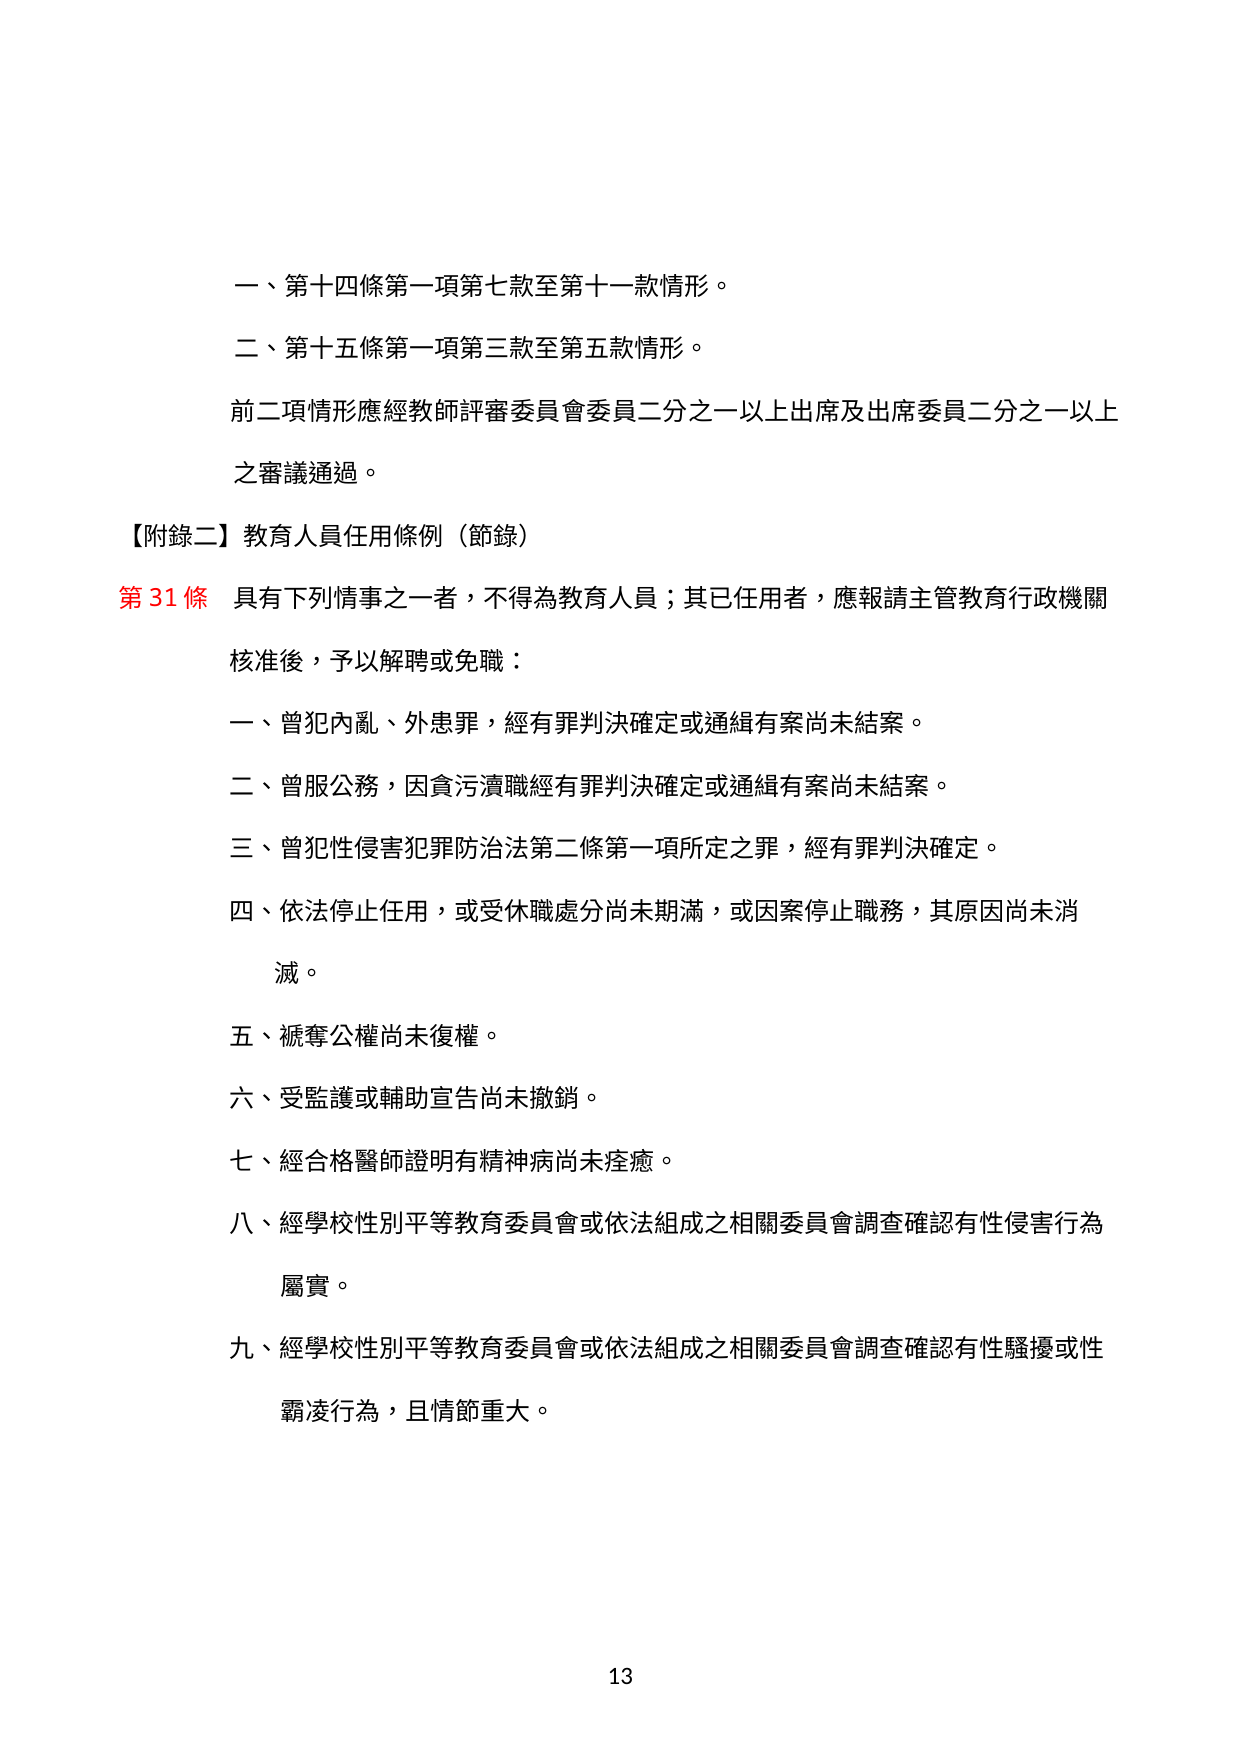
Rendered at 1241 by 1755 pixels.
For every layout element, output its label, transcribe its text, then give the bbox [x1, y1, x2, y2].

text 一、曾犯內亂、外患罪，經有罪判決確定或通緝有案尚未結案。 [118, 680, 1122, 743]
text 五、褫奪公權尚未復權。 [118, 993, 1122, 1055]
text 滅。 [118, 930, 1122, 993]
text 四、依法停止任用，或受休職處分尚未期滿，或因案停止職務，其原因尚未消 [118, 868, 1122, 930]
text 第31條 具有下列情事之一者，不得為教育人員；其已任用者，應報請主管教育行政機關核准後，予以解聘或免職： [118, 555, 1122, 680]
text 三、曾犯性侵害犯罪防治法第二條第一項所定之罪，經有罪判決確定。 [118, 805, 1122, 868]
text 二、曾服公務，因貪污瀆職經有罪判決確定或通緝有案尚未結案。 [118, 743, 1122, 805]
text 九、經學校性別平等教育委員會或依法組成之相關委員會調查確認有性騷擾或性 霸凌行為，且情節重大。 [229, 1305, 1122, 1430]
text 六、受監護或輔助宣告尚未撤銷。 [118, 1055, 1122, 1118]
text 七、經合格醫師證明有精神病尚未痊癒。 [118, 1118, 1122, 1180]
text 八、經學校性別平等教育委員會或依法組成之相關委員會調查確認有性侵害行為 屬實。 [229, 1180, 1122, 1305]
text 二、第十五條第一項第三款至第五款情形。 [118, 305, 1122, 368]
text 【附錄二】教育人員任用條例（節錄） [118, 493, 1122, 555]
text 前二項情形應經教師評審委員會委員二分之一以上出席及出席委員二分之一以上之審議通過。 [231, 368, 1122, 493]
text 一、第十四條第一項第七款至第十一款情形。 [118, 243, 1122, 305]
